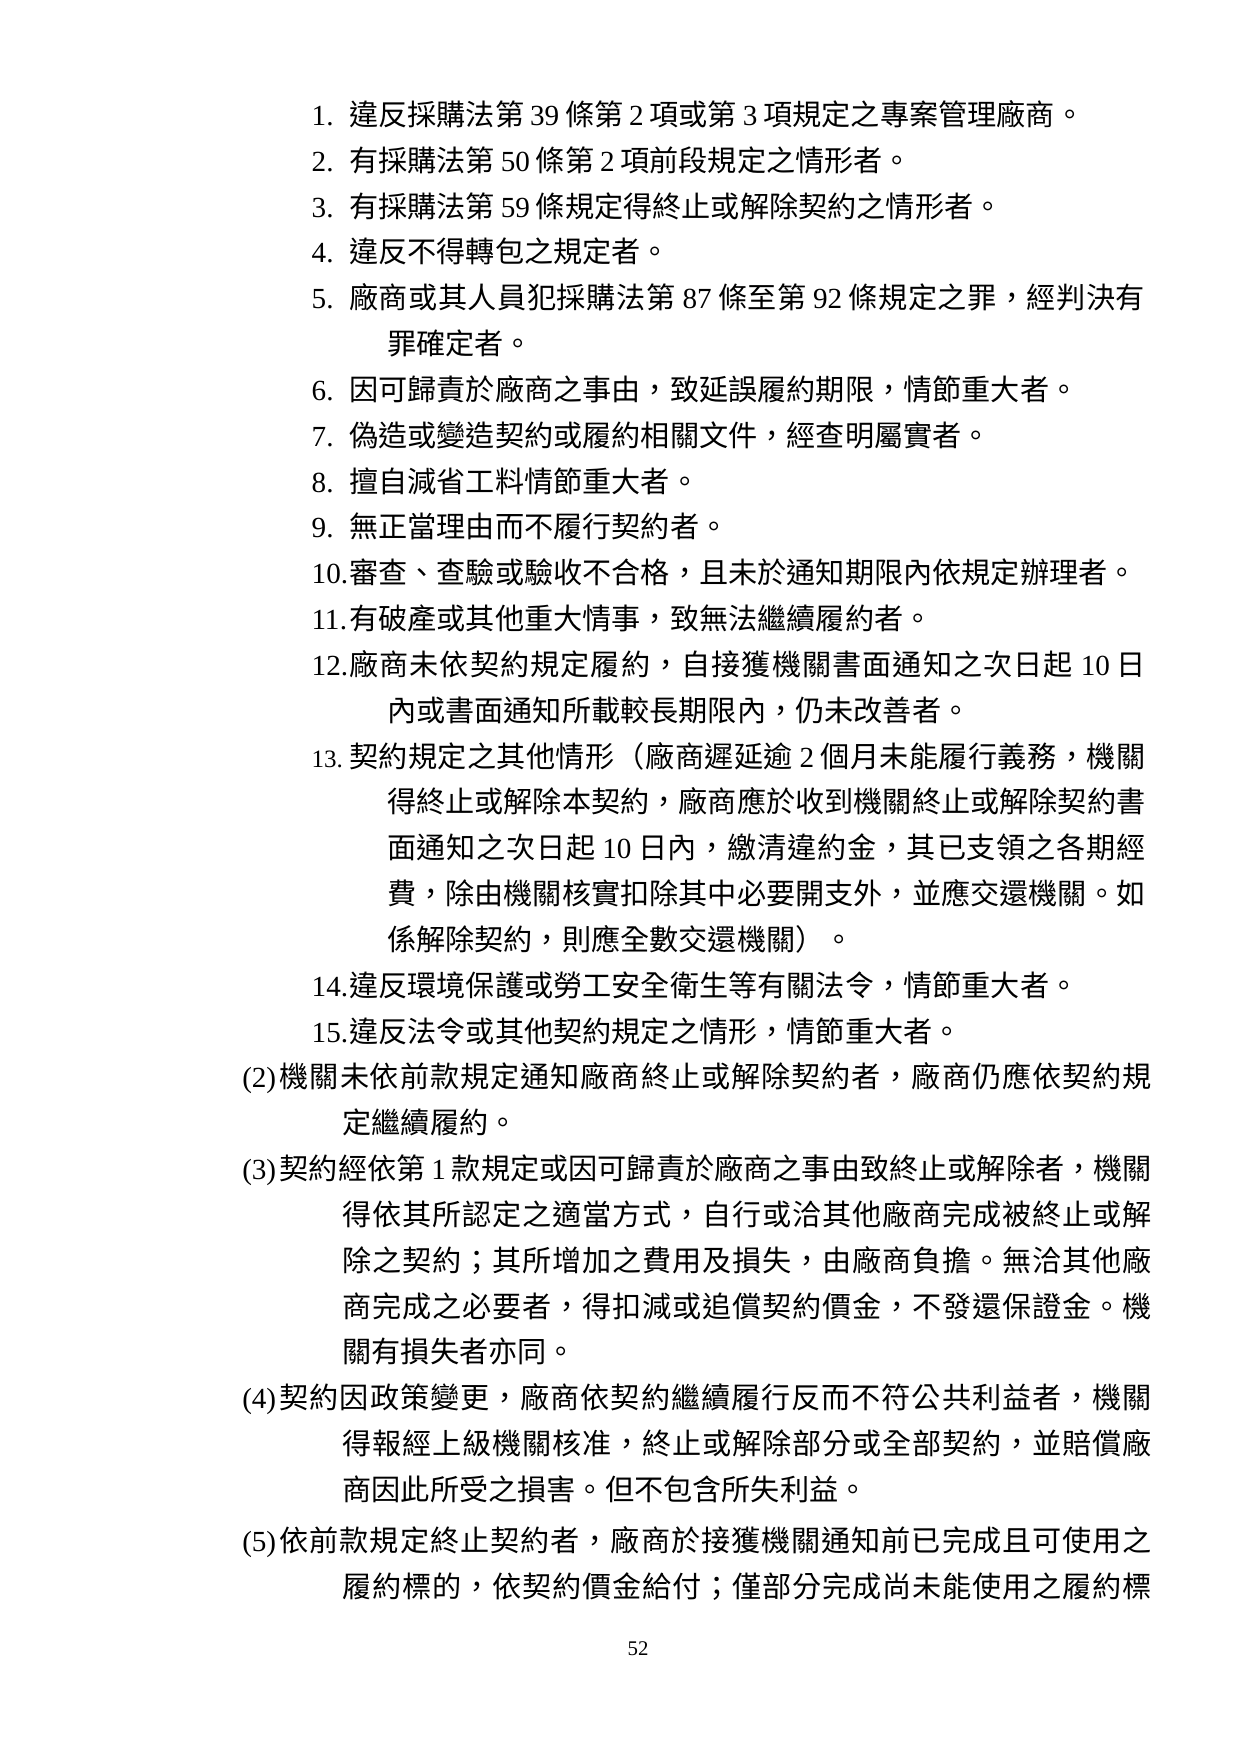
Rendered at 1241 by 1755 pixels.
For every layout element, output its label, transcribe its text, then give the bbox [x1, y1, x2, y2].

list 無正當理由而不履行契約者。 [311, 501, 1146, 547]
list 因可歸責於廠商之事由，致延誤履約期限，情節重大者。 [311, 364, 1146, 409]
list 有採購法第50條第2項前段規定之情形者。 [311, 134, 1146, 180]
list 違反法令或其他契約規定之情形，情節重大者。 [311, 1005, 1146, 1051]
list 審查、查驗或驗收不合格，且未於通知期限內依規定辦理者。 [311, 547, 1146, 593]
list 違反不得轉包之規定者。 [311, 226, 1146, 272]
list 契約經依第1款規定或因可歸責於廠商之事由致終止或解除者，機關得依其所認定之適當方式，自行或洽其他廠商完成被終止或解除之契約；其所增加之費用及損失，由廠商負擔。無洽其他廠商完成之必要者，得扣減或追償契約價金，不發還保證金。機關有損失者亦同。 [242, 1143, 1152, 1372]
list 依前款規定終止契約者，廠商於接獲機關通知前已完成且可使用之履約標的，依契約價金給付；僅部分完成尚未能使用之履約標 [242, 1514, 1152, 1606]
list 擅自減省工料情節重大者。 [311, 455, 1146, 501]
list 契約規定之其他情形（廠商遲延逾2個月未能履行義務，機關得終止或解除本契約，廠商應於收到機關終止或解除契約書面通知之次日起10日內，繳清違約金，其已支領之各期經費，除由機關核實扣除其中必要開支外，並應交還機關。如係解除契約，則應全數交還機關）。 [311, 730, 1146, 959]
list 契約因政策變更，廠商依契約繼續履行反而不符公共利益者，機關得報經上級機關核准，終止或解除部分或全部契約，並賠償廠商因此所受之損害。但不包含所失利益。 [242, 1372, 1152, 1509]
list 有破產或其他重大情事，致無法繼續履約者。 [311, 593, 1146, 639]
list 違反環境保護或勞工安全衛生等有關法令，情節重大者。 [311, 959, 1146, 1005]
list 廠商或其人員犯採購法第87條至第92條規定之罪，經判決有罪確定者。 [311, 272, 1146, 364]
list 機關未依前款規定通知廠商終止或解除契約者，廠商仍應依契約規定繼續履約。 [242, 1051, 1152, 1143]
list 違反採購法第39條第2項或第3項規定之專案管理廠商。 [311, 89, 1146, 134]
list 有採購法第59條規定得終止或解除契約之情形者。 [311, 180, 1146, 226]
list 廠商未依契約規定履約，自接獲機關書面通知之次日起10日內或書面通知所載較長期限內，仍未改善者。 [311, 639, 1146, 730]
list 偽造或變造契約或履約相關文件，經查明屬實者。 [311, 409, 1146, 455]
